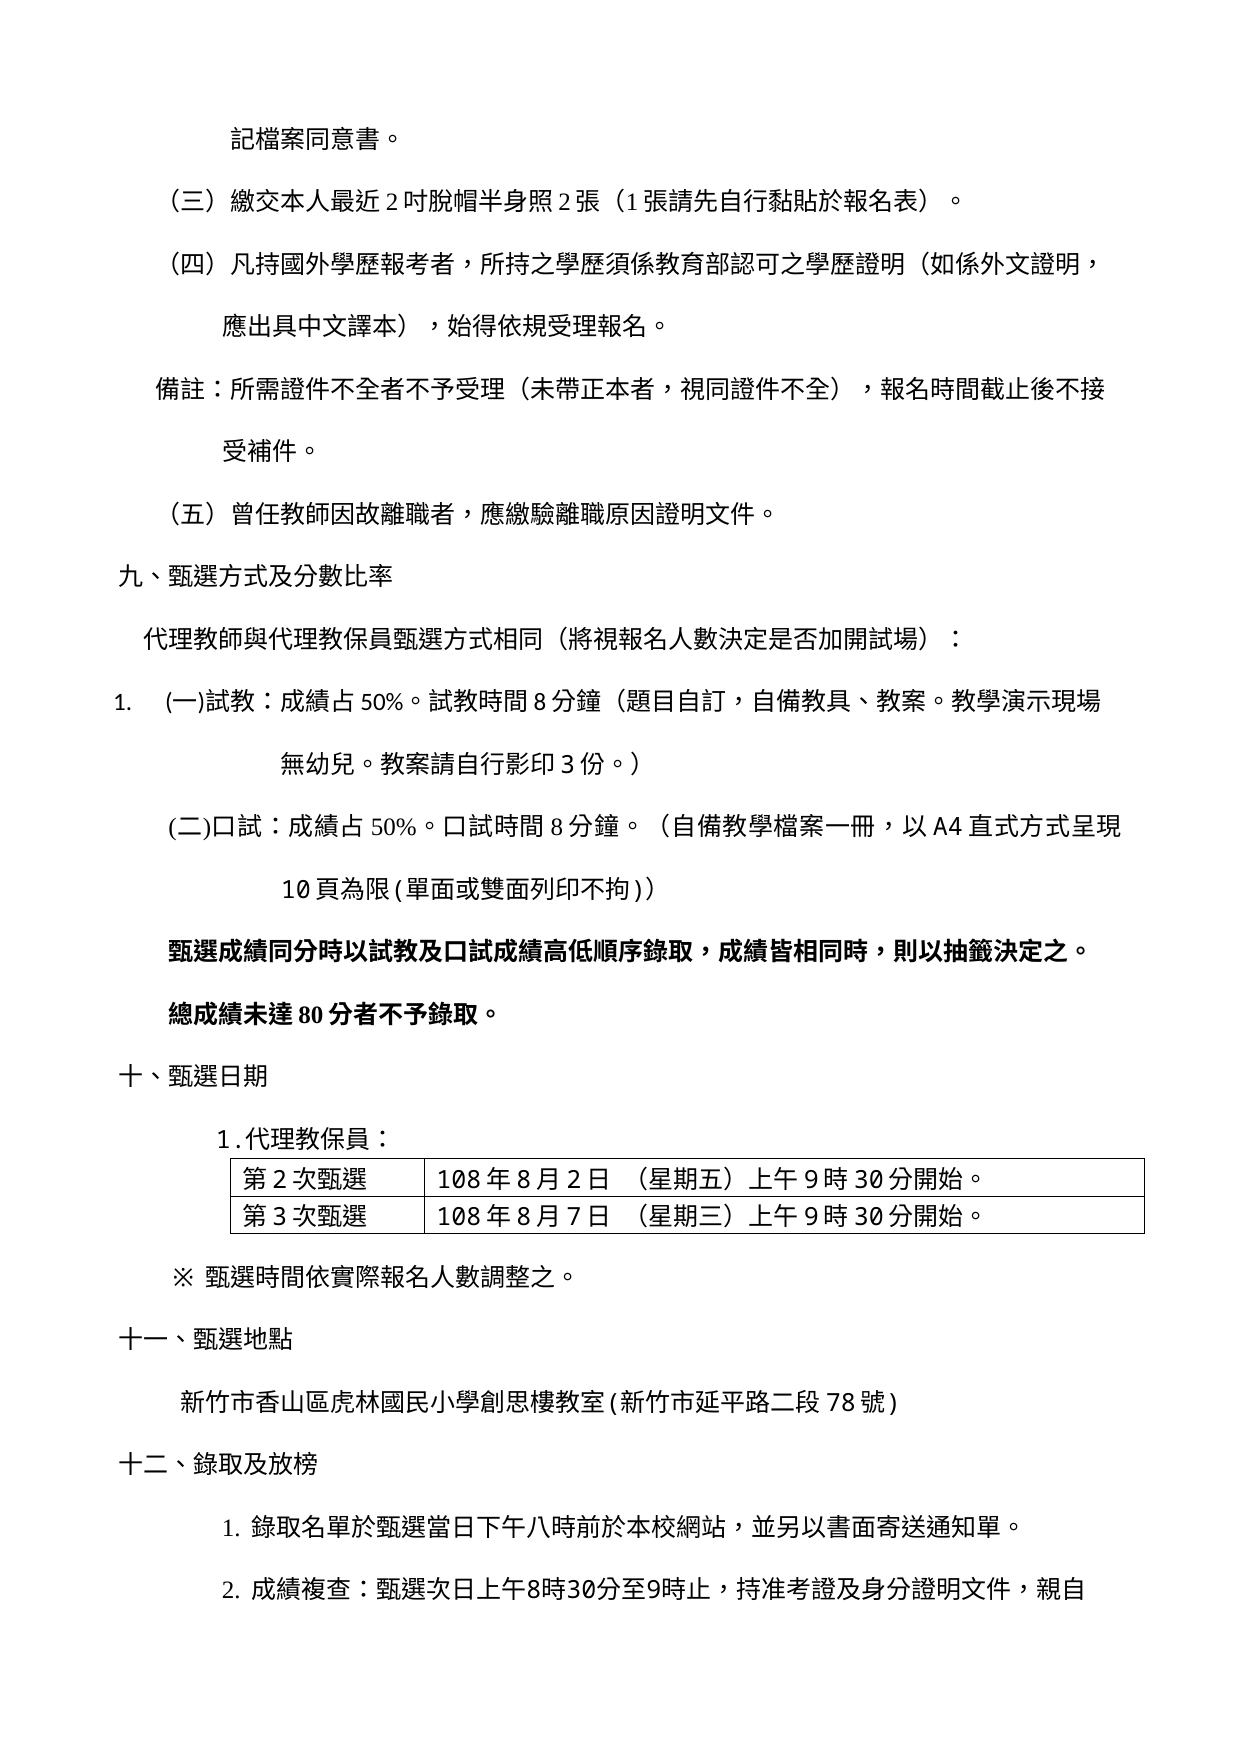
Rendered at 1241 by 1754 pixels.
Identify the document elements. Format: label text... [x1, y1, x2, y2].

text 1.代理教保員： [216, 1096, 1122, 1158]
text 無幼兒。教案請自行影印3份。） [142, 721, 1122, 783]
table_header 第2次甄選 [231, 1159, 424, 1196]
text 代理教師與代理教保員甄選方式相同（將視報名人數決定是否加開試場）： [118, 596, 1122, 658]
table_cell 第3次甄選 [231, 1197, 424, 1233]
text （五）曾任教師因故離職者，應繳驗離職原因證明文件。 [156, 471, 1122, 533]
text (二)口試：成績占50%。口試時間8分鐘。（自備教學檔案一冊，以A4直式方式呈現10頁為限(單面或雙面列印不拘)） [168, 783, 1122, 908]
text 十一、甄選地點 [118, 1296, 1122, 1359]
text 十、甄選日期 [118, 1033, 1122, 1096]
list 甄選時間依實際報名人數調整之。 [168, 1234, 1122, 1296]
text 新竹市香山區虎林國民小學創思樓教室(新竹市延平路二段78號) [181, 1359, 1122, 1421]
text 記檔案同意書。 [156, 96, 1122, 158]
text （三）繳交本人最近2吋脫帽半身照2張（1張請先自行黏貼於報名表）。 [156, 158, 1122, 221]
list (一)試教：成績占50%。試教時間8分鐘（題目自訂，自備教具、教案。教學演示現場 [113, 658, 1122, 721]
text 總成績未達80分者不予錄取。 [168, 971, 1122, 1033]
text 甄選成績同分時以試教及口試成績高低順序錄取，成績皆相同時，則以抽籤決定之。 [168, 908, 1122, 971]
text 十二、錄取及放榜 [118, 1421, 1122, 1484]
text （四）凡持國外學歷報考者，所持之學歷須係教育部認可之學歷證明（如係外文證明，應出具中文譯本），始得依規受理報名。 [156, 221, 1122, 346]
text 備註：所需證件不全者不予受理（未帶正本者，視同證件不全），報名時間截止後不接受補件。 [156, 346, 1122, 471]
list 成績複查：甄選次日上午8時30分至9時止，持准考證及身分證明文件，親自 [222, 1546, 1122, 1609]
table_cell 108年8月7日 （星期三）上午9時30分開始。 [425, 1197, 1144, 1233]
list 錄取名單於甄選當日下午八時前於本校網站，並另以書面寄送通知單。 [222, 1484, 1122, 1546]
text 九、甄選方式及分數比率 [118, 533, 1122, 596]
table_header 108年8月2日 （星期五）上午9時30分開始。 [425, 1159, 1144, 1196]
